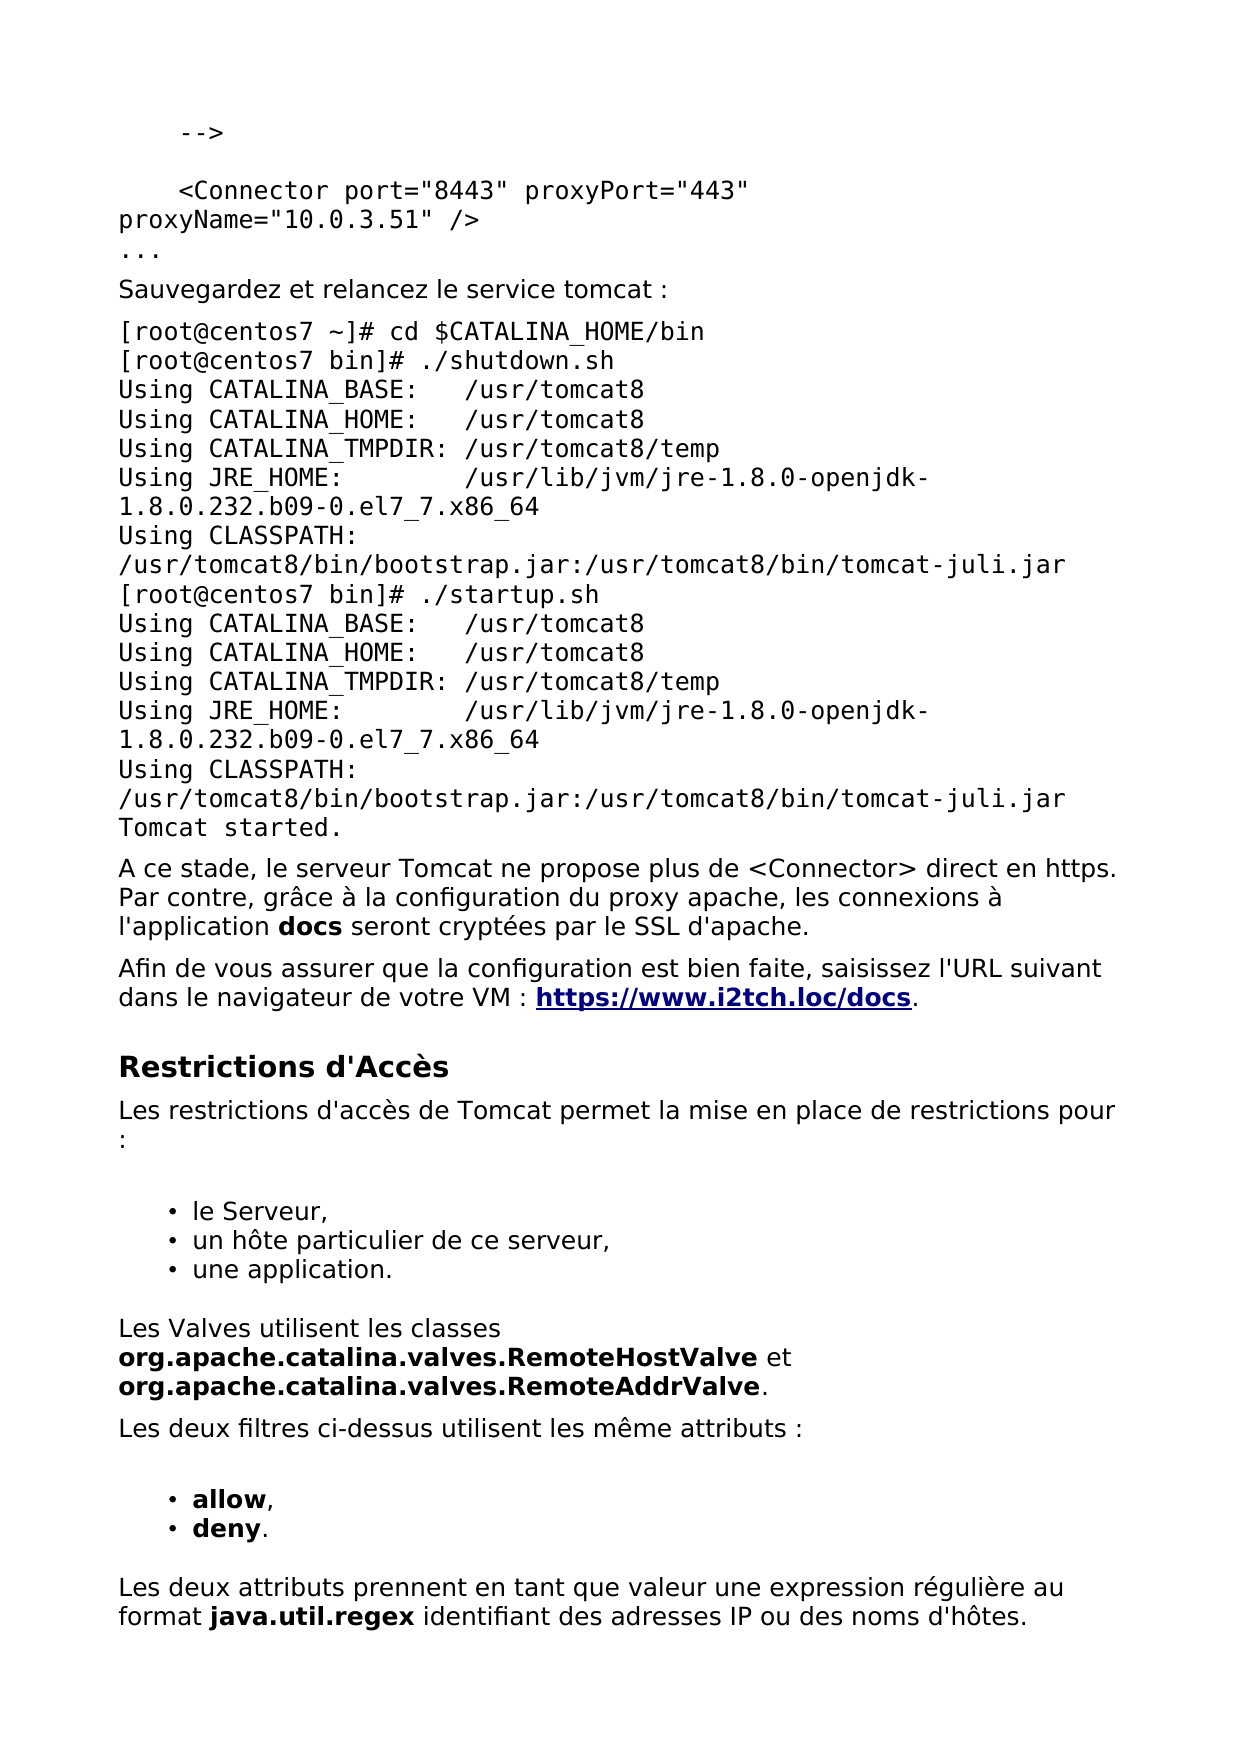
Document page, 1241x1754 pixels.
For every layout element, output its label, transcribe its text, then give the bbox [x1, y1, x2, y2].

text Les deux filtres ci-dessus utilisent les même attributs : [118, 1414, 1122, 1443]
subtitle Restrictions d'Accès [118, 1050, 1122, 1084]
list une application. [177, 1255, 1122, 1284]
list deny. [177, 1514, 1122, 1543]
text --> <Connector port="8443" proxyPort="443" proxyName="10.0.3.51" /> ... [118, 118, 1122, 264]
text Les restrictions d'accès de Tomcat permet la mise en place de restrictions pour : [118, 1096, 1122, 1155]
text Afin de vous assurer que la configuration est bien faite, saisissez l'URL suivant dans le navigateur de votre VM : https://www.i2tch.loc/docs. [118, 954, 1122, 1012]
list allow, [177, 1485, 1122, 1514]
text Les deux attributs prennent en tant que valeur une expression régulière au format java.util.regex identifiant des adresses IP ou des noms d'hôtes. [118, 1573, 1122, 1631]
text [root@centos7 ~]# cd $CATALINA_HOME/bin [root@centos7 bin]# ./shutdown.sh Using CATALINA_BASE: /usr/tomcat8 Using CATALINA_HOME: /usr/tomcat8 Using CATALINA_TMPDIR: /usr/tomcat8/temp Using JRE_HOME: /usr/lib/jvm/jre-1.8.0-openjdk-1.8.0.232.b09-0.el7_7.x86_64 Using CLASSPATH: /usr/tomcat8/bin/bootstrap.jar:/usr/tomcat8/bin/tomcat-juli.jar [root@centos7 bin]# ./startup.sh Using CATALINA_BASE: /usr/tomcat8 Using CATALINA_HOME: /usr/tomcat8 Using CATALINA_TMPDIR: /usr/tomcat8/temp Using JRE_HOME: /usr/lib/jvm/jre-1.8.0-openjdk-1.8.0.232.b09-0.el7_7.x86_64 Using CLASSPATH: /usr/tomcat8/bin/bootstrap.jar:/usr/tomcat8/bin/tomcat-juli.jar Tomcat started. [118, 317, 1122, 842]
text A ce stade, le serveur Tomcat ne propose plus de <Connector> direct en https. Par contre, grâce à la configuration du proxy apache, les connexions à l'application docs seront cryptées par le SSL d'apache. [118, 854, 1122, 942]
text Les Valves utilisent les classes org.apache.catalina.valves.RemoteHostValve et org.apache.catalina.valves.RemoteAddrValve. [118, 1314, 1122, 1401]
text Sauvegardez et relancez le service tomcat : [118, 276, 1122, 305]
list le Serveur, [177, 1197, 1122, 1226]
list un hôte particulier de ce serveur, [177, 1226, 1122, 1255]
